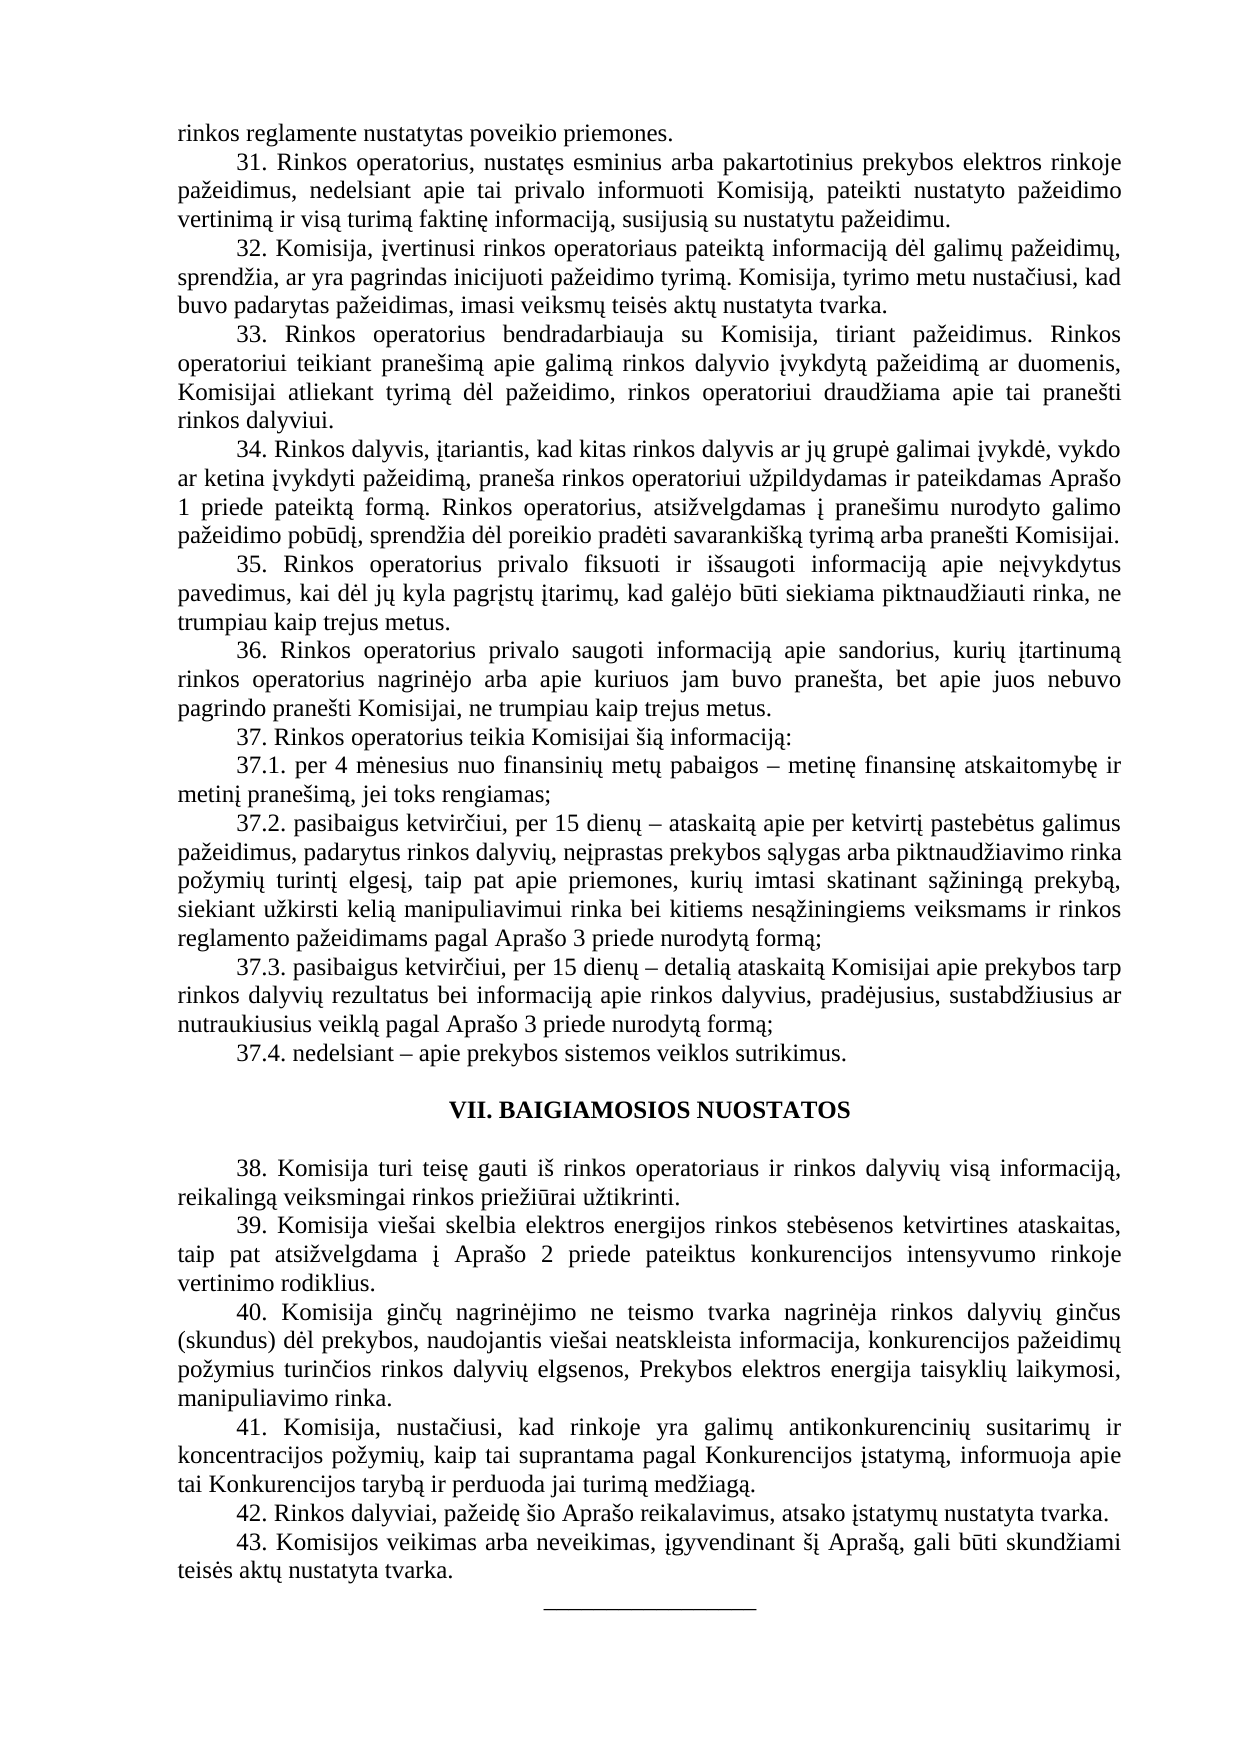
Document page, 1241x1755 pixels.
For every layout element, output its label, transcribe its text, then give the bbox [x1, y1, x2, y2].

text 32. Komisija, įvertinusi rinkos operatoriaus pateiktą informaciją dėl galimų pažeidimų, sprendžia, ar yra pagrindas inicijuoti pažeidimo tyrimą. Komisija, tyrimo metu nustačiusi, kad buvo padarytas pažeidimas, imasi veiksmų teisės aktų nustatyta tvarka. [177, 233, 1122, 319]
text 40. Komisija ginčų nagrinėjimo ne teismo tvarka nagrinėja rinkos dalyvių ginčus (skundus) dėl prekybos, naudojantis viešai neatskleista informacija, konkurencijos pažeidimų požymius turinčios rinkos dalyvių elgsenos, Prekybos elektros energija taisyklių laikymosi, manipuliavimo rinka. [177, 1297, 1122, 1412]
text 41. Komisija, nustačiusi, kad rinkoje yra galimų antikonkurencinių susitarimų ir koncentracijos požymių, kaip tai suprantama pagal Konkurencijos įstatymą, informuoja apie tai Konkurencijos tarybą ir perduoda jai turimą medžiagą. [177, 1412, 1122, 1498]
text 43. Komisijos veikimas arba neveikimas, įgyvendinant šį Aprašą, gali būti skundžiami teisės aktų nustatyta tvarka. [177, 1527, 1122, 1584]
text 42. Rinkos dalyviai, pažeidę šio Aprašo reikalavimus, atsako įstatymų nustatyta tvarka. [177, 1498, 1122, 1527]
text 37.2. pasibaigus ketvirčiui, per 15 dienų – ataskaitą apie per ketvirtį pastebėtus galimus pažeidimus, padarytus rinkos dalyvių, neįprastas prekybos sąlygas arba piktnaudžiavimo rinka požymių turintį elgesį, taip pat apie priemones, kurių imtasi skatinant sąžiningą prekybą, siekiant užkirsti kelią manipuliavimui rinka bei kitiems nesąžiningiems veiksmams ir rinkos reglamento pažeidimams pagal Aprašo 3 priede nurodytą formą; [177, 808, 1122, 952]
text 38. Komisija turi teisę gauti iš rinkos operatoriaus ir rinkos dalyvių visą informaciją, reikalingą veiksmingai rinkos priežiūrai užtikrinti. [177, 1153, 1122, 1211]
text VII. BAIGIAMOSIOS NUOSTATOS [177, 1096, 1122, 1124]
text rinkos reglamente nustatytas poveikio priemones. [177, 118, 1122, 147]
text 35. Rinkos operatorius privalo fiksuoti ir išsaugoti informaciją apie neįvykdytus pavedimus, kai dėl jų kyla pagrįstų įtarimų, kad galėjo būti siekiama piktnaudžiauti rinka, ne trumpiau kaip trejus metus. [177, 549, 1122, 636]
text 34. Rinkos dalyvis, įtariantis, kad kitas rinkos dalyvis ar jų grupė galimai įvykdė, vykdo ar ketina įvykdyti pažeidimą, praneša rinkos operatoriui užpildydamas ir pateikdamas Aprašo 1 priede pateiktą formą. Rinkos operatorius, atsižvelgdamas į pranešimu nurodyto galimo pažeidimo pobūdį, sprendžia dėl poreikio pradėti savarankišką tyrimą arba pranešti Komisijai. [177, 434, 1122, 549]
text 37. Rinkos operatorius teikia Komisijai šią informaciją: [177, 722, 1122, 751]
text 31. Rinkos operatorius, nustatęs esminius arba pakartotinius prekybos elektros rinkoje pažeidimus, nedelsiant apie tai privalo informuoti Komisiją, pateikti nustatyto pažeidimo vertinimą ir visą turimą faktinę informaciją, susijusią su nustatytu pažeidimu. [177, 147, 1122, 233]
text 37.3. pasibaigus ketvirčiui, per 15 dienų – detalią ataskaitą Komisijai apie prekybos tarp rinkos dalyvių rezultatus bei informaciją apie rinkos dalyvius, pradėjusius, sustabdžiusius ar nutraukiusius veiklą pagal Aprašo 3 priede nurodytą formą; [177, 952, 1122, 1038]
text _________________ [177, 1584, 1122, 1613]
text 33. Rinkos operatorius bendradarbiauja su Komisija, tiriant pažeidimus. Rinkos operatoriui teikiant pranešimą apie galimą rinkos dalyvio įvykdytą pažeidimą ar duomenis, Komisijai atliekant tyrimą dėl pažeidimo, rinkos operatoriui draudžiama apie tai pranešti rinkos dalyviui. [177, 319, 1122, 434]
text 37.4. nedelsiant – apie prekybos sistemos veiklos sutrikimus. [177, 1038, 1122, 1067]
text 39. Komisija viešai skelbia elektros energijos rinkos stebėsenos ketvirtines ataskaitas, taip pat atsižvelgdama į Aprašo 2 priede pateiktus konkurencijos intensyvumo rinkoje vertinimo rodiklius. [177, 1211, 1122, 1297]
text 37.1. per 4 mėnesius nuo finansinių metų pabaigos – metinę finansinę atskaitomybę ir metinį pranešimą, jei toks rengiamas; [177, 751, 1122, 808]
text 36. Rinkos operatorius privalo saugoti informaciją apie sandorius, kurių įtartinumą rinkos operatorius nagrinėjo arba apie kuriuos jam buvo pranešta, bet apie juos nebuvo pagrindo pranešti Komisijai, ne trumpiau kaip trejus metus. [177, 636, 1122, 722]
